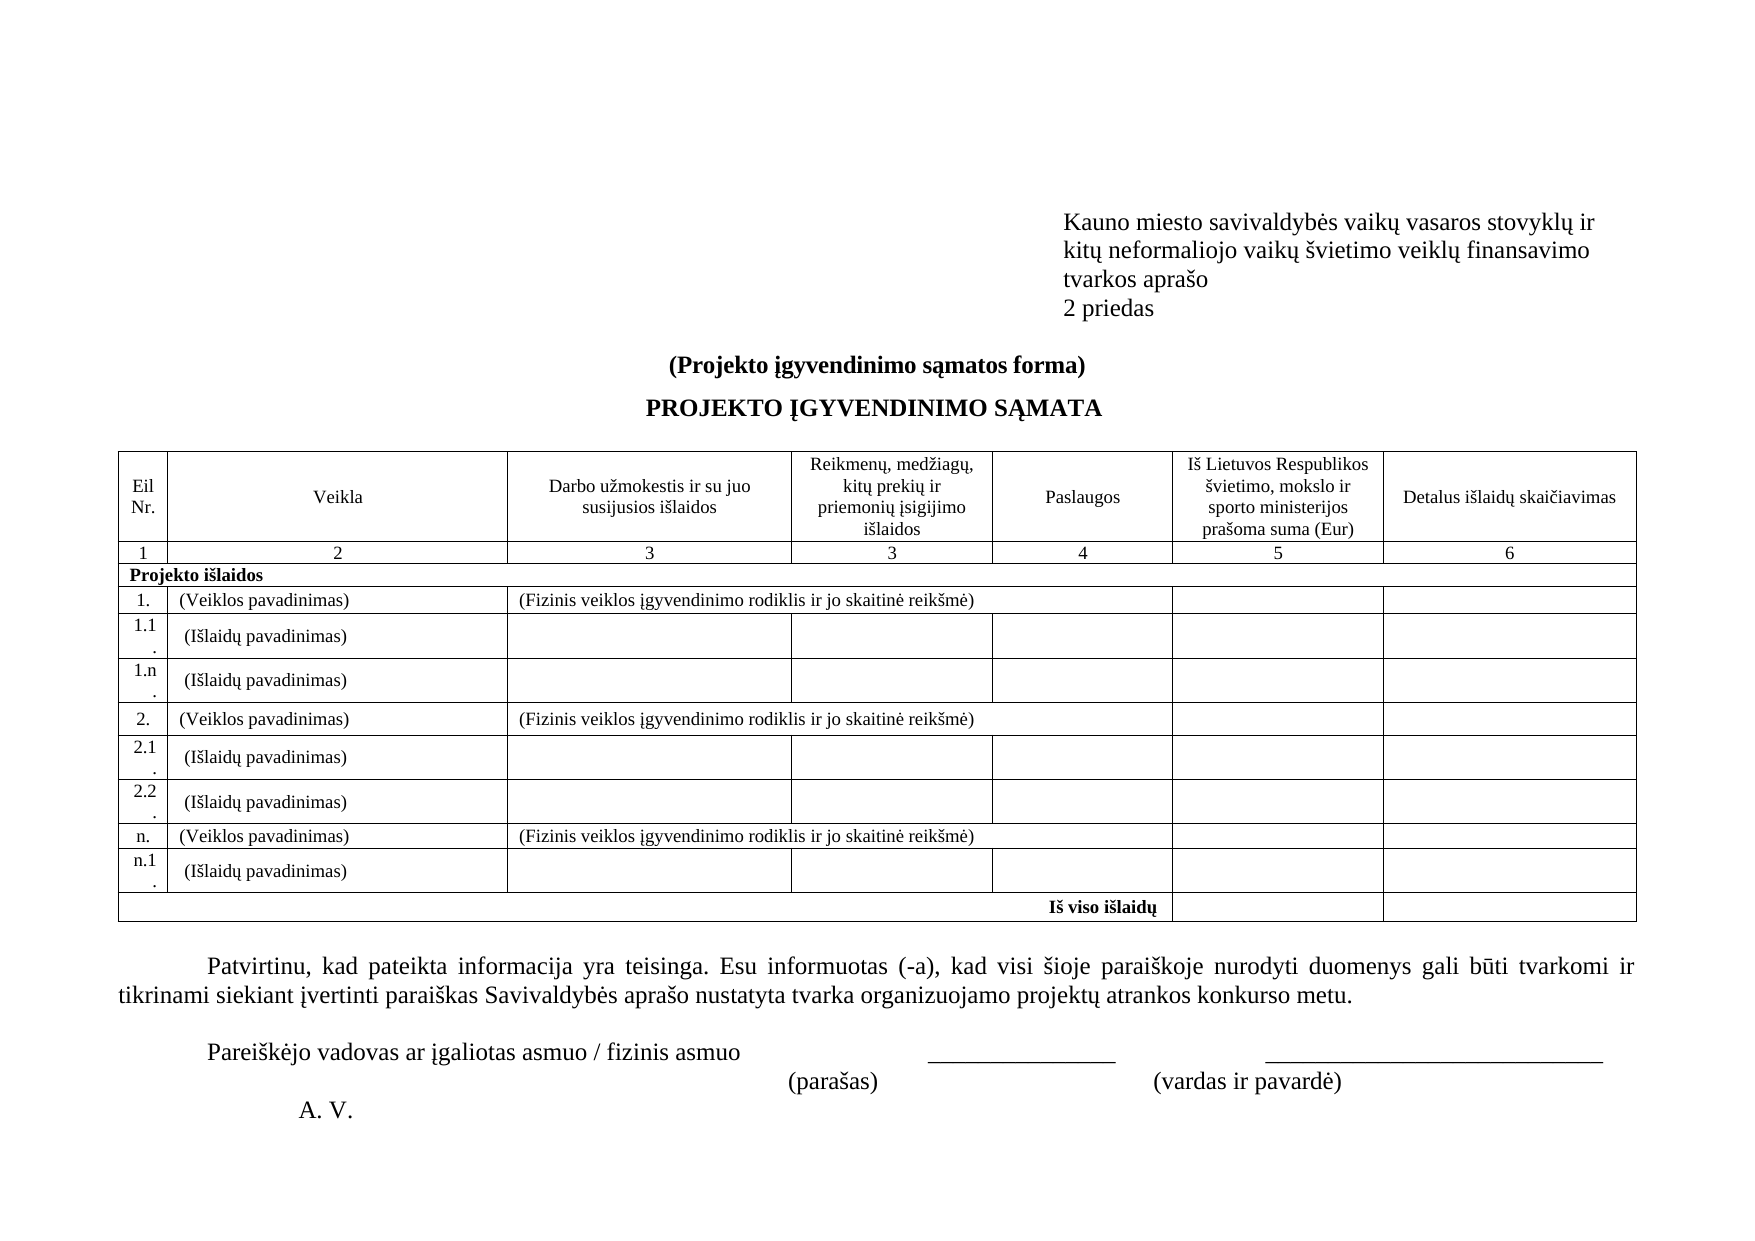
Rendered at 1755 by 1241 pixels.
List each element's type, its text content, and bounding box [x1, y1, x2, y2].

table_cell [1384, 849, 1636, 892]
table_cell [1384, 587, 1636, 613]
table_cell 6 [1384, 542, 1636, 563]
table_cell [1173, 614, 1383, 657]
table_header Veikla [168, 452, 507, 541]
table_cell [1173, 893, 1383, 921]
table_cell [1173, 780, 1383, 823]
table_cell [1173, 824, 1383, 848]
table_header Darbo užmokestis ir su juo susijusios išlaidos [508, 452, 791, 541]
table_cell [792, 849, 992, 892]
table_cell [993, 849, 1172, 892]
table_cell [792, 780, 992, 823]
table_cell 1.n. [119, 659, 167, 702]
text (parašas) (vardas ir pavardė) [388, 1066, 1754, 1095]
table_cell (Veiklos pavadinimas) [168, 587, 507, 613]
text Kauno miesto savivaldybės vaikų vasaros stovyklų ir [1063, 207, 1636, 235]
table_cell 1.1. [119, 614, 167, 657]
table_cell [1384, 780, 1636, 823]
text (Projekto įgyvendinimo sąmatos forma) [118, 350, 1636, 379]
table_cell (Veiklos pavadinimas) [168, 824, 507, 848]
table_cell [1173, 703, 1383, 734]
table_cell [1173, 849, 1383, 892]
table_cell [508, 614, 791, 657]
table_cell [993, 736, 1172, 779]
table_cell [1384, 703, 1636, 734]
table_cell [993, 659, 1172, 702]
table_cell [1384, 824, 1636, 848]
text 2 priedas [1063, 293, 1636, 322]
table_cell [508, 849, 791, 892]
table_cell n. [119, 824, 167, 848]
table_cell (Fizinis veiklos įgyvendinimo rodiklis ir jo skaitinė reikšmė) [508, 703, 1172, 734]
table_cell (Veiklos pavadinimas) [168, 703, 507, 734]
table_cell [792, 736, 992, 779]
table_cell Projekto išlaidos [119, 564, 1636, 586]
text kitų neformaliojo vaikų švietimo veiklų finansavimo [1063, 235, 1636, 264]
table_cell 3 [792, 542, 992, 563]
text Patvirtinu, kad pateikta informacija yra teisinga. Esu informuotas (-a), kad visi šioje paraiškoje nurodyti duomenys gali būti tvarkomi ir tikrinami siekiant įvertinti paraiškas Savivaldybės aprašo nustatyta tvarka organizuojamo projektų atrankos konkurso metu. [118, 951, 1636, 1008]
table_header Paslaugos [993, 452, 1172, 541]
table_cell (Išlaidų pavadinimas) [168, 659, 507, 702]
table_cell Iš viso išlaidų [119, 893, 1172, 921]
table_cell [1173, 736, 1383, 779]
text tvarkos aprašo [1063, 264, 1636, 293]
table_cell (Išlaidų pavadinimas) [168, 849, 507, 892]
table_cell [792, 659, 992, 702]
table_cell 4 [993, 542, 1172, 563]
table_cell [1384, 659, 1636, 702]
table_cell [792, 614, 992, 657]
table_cell [1384, 614, 1636, 657]
table_cell 1 [119, 542, 167, 563]
table_header Detalus išlaidų skaičiavimas [1384, 452, 1636, 541]
table_cell [993, 780, 1172, 823]
table_cell [1173, 659, 1383, 702]
text A. V. [253, 1095, 1754, 1123]
table_cell [993, 614, 1172, 657]
table_cell 2.1. [119, 736, 167, 779]
table_header Reikmenų, medžiagų, kitų prekių ir priemonių įsigijimo išlaidos [792, 452, 992, 541]
table_cell (Išlaidų pavadinimas) [168, 736, 507, 779]
table_cell [508, 659, 791, 702]
table_cell (Išlaidų pavadinimas) [168, 614, 507, 657]
table_cell (Išlaidų pavadinimas) [168, 780, 507, 823]
table_cell 5 [1173, 542, 1383, 563]
table_cell 1. [119, 587, 167, 613]
table_cell 2.2. [119, 780, 167, 823]
table_cell (Fizinis veiklos įgyvendinimo rodiklis ir jo skaitinė reikšmė) [508, 824, 1172, 848]
text PROJEKTO ĮGYVENDINIMO SĄMATA [118, 393, 1636, 422]
table_cell [1384, 893, 1636, 921]
table_cell 3 [508, 542, 791, 563]
table_cell n.1. [119, 849, 167, 892]
table_cell [508, 736, 791, 779]
table_cell [1173, 587, 1383, 613]
table_header Eil Nr. [119, 452, 167, 541]
table_cell 2. [119, 703, 167, 734]
table_cell (Fizinis veiklos įgyvendinimo rodiklis ir jo skaitinė reikšmė) [508, 587, 1172, 613]
table_cell [1384, 736, 1636, 779]
table_cell [508, 780, 791, 823]
table_header Iš Lietuvos Respublikos švietimo, mokslo ir sporto ministerijos prašoma suma (Eur) [1173, 452, 1383, 541]
text Pareiškėjo vadovas ar įgaliotas asmuo / fizinis asmuo _______________ ___________________________ [118, 1037, 1754, 1066]
table_cell 2 [168, 542, 507, 563]
